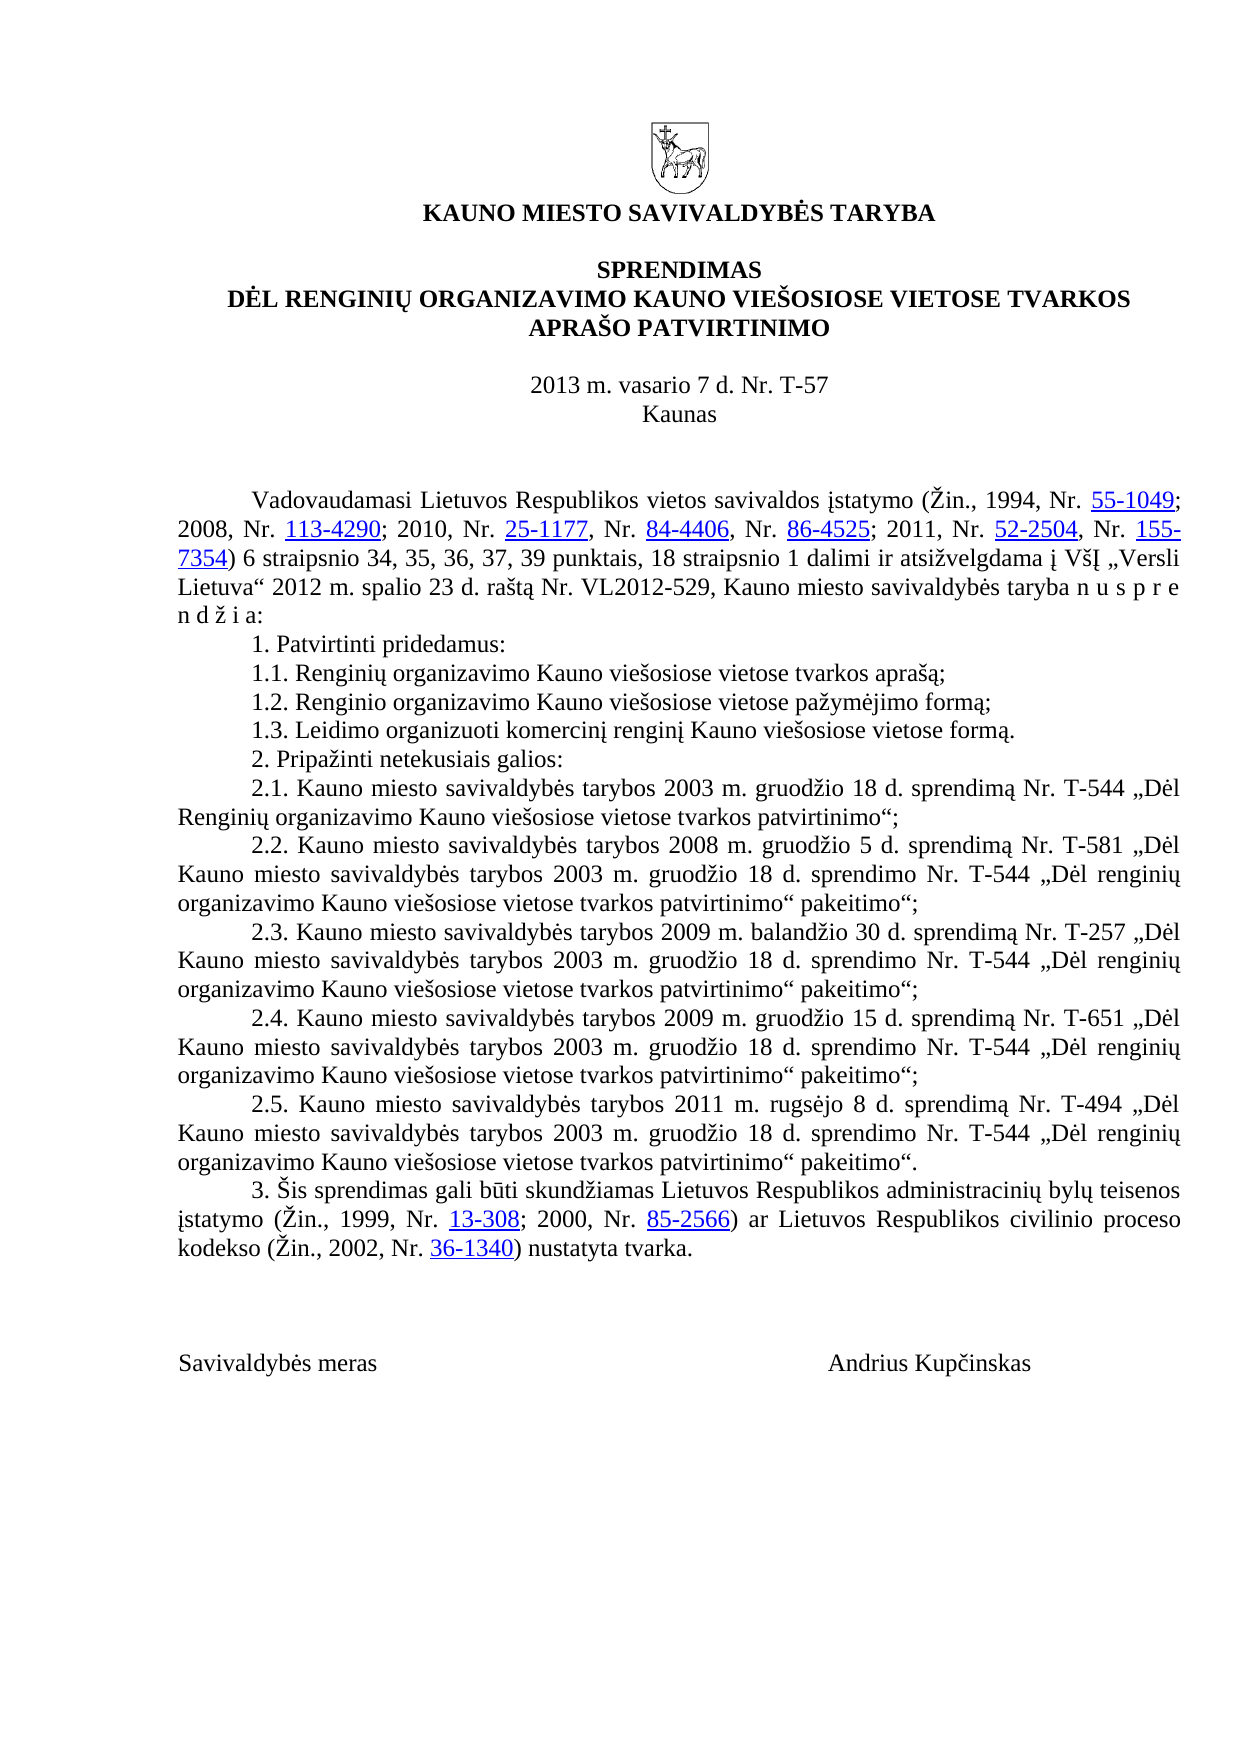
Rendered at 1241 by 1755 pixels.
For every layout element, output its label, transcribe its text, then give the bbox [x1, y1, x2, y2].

text 2.5. Kauno miesto savivaldybės tarybos 2011 m. rugsėjo 8 d. sprendimą Nr. T-494 „Dėl Kauno miesto savivaldybės tarybos 2003 m. gruodžio 18 d. sprendimo Nr. T-544 „Dėl renginių organizavimo Kauno viešosiose vietose tvarkos patvirtinimo“ pakeitimo“. [177, 1089, 1181, 1175]
text DĖL RENGINIŲ ORGANIZAVIMO KAUNO VIEŠOSIOSE VIETOSE TVARKOS APRAŠO PATVIRTINIMO [177, 284, 1181, 342]
text 3. Šis sprendimas gali būti skundžiamas Lietuvos Respublikos administracinių bylų teisenos įstatymo (Žin., 1999, Nr. 13-308; 2000, Nr. 85-2566) ar Lietuvos Respublikos civilinio proceso kodekso (Žin., 2002, Nr. 36-1340) nustatyta tvarka. [177, 1175, 1181, 1262]
text 1.3. Leidimo organizuoti komercinį renginį Kauno viešosiose vietose formą. [177, 715, 1181, 744]
text 2.1. Kauno miesto savivaldybės tarybos 2003 m. gruodžio 18 d. sprendimą Nr. T-544 „Dėl Renginių organizavimo Kauno viešosiose vietose tvarkos patvirtinimo“; [177, 773, 1181, 830]
text KAUNO MIESTO SAVIVALDYBĖS TARYBA [177, 198, 1181, 227]
text 2013 m. vasario 7 d. Nr. T-57 [177, 370, 1181, 399]
text 2. Pripažinti netekusiais galios: [177, 744, 1181, 773]
text Kaunas [177, 399, 1181, 428]
text 1.1. Renginių organizavimo Kauno viešosiose vietose tvarkos aprašą; [177, 658, 1181, 687]
text SPRENDIMAS [177, 255, 1181, 284]
text 2.2. Kauno miesto savivaldybės tarybos 2008 m. gruodžio 5 d. sprendimą Nr. T-581 „Dėl Kauno miesto savivaldybės tarybos 2003 m. gruodžio 18 d. sprendimo Nr. T-544 „Dėl renginių organizavimo Kauno viešosiose vietose tvarkos patvirtinimo“ pakeitimo“; [177, 830, 1181, 917]
text 1.2. Renginio organizavimo Kauno viešosiose vietose pažymėjimo formą; [177, 687, 1181, 715]
text 1. Patvirtinti pridedamus: [177, 629, 1181, 658]
text Vadovaudamasi Lietuvos Respublikos vietos savivaldos įstatymo (Žin., 1994, Nr. 55-1049; 2008, Nr. 113-4290; 2010, Nr. 25-1177, Nr. 84-4406, Nr. 86-4525; 2011, Nr. 52-2504, Nr. 155-7354) 6 straipsnio 34, 35, 36, 37, 39 punktais, 18 straipsnio 1 dalimi ir atsižvelgdama į VšĮ „Versli Lietuva“ 2012 m. spalio 23 d. raštą Nr. VL2012-529, Kauno miesto savivaldybės taryba n u s p r e n d ž i a: [177, 485, 1181, 629]
text 2.3. Kauno miesto savivaldybės tarybos 2009 m. balandžio 30 d. sprendimą Nr. T-257 „Dėl Kauno miesto savivaldybės tarybos 2003 m. gruodžio 18 d. sprendimo Nr. T-544 „Dėl renginių organizavimo Kauno viešosiose vietose tvarkos patvirtinimo“ pakeitimo“; [177, 917, 1181, 1003]
text 2.4. Kauno miesto savivaldybės tarybos 2009 m. gruodžio 15 d. sprendimą Nr. T-651 „Dėl Kauno miesto savivaldybės tarybos 2003 m. gruodžio 18 d. sprendimo Nr. T-544 „Dėl renginių organizavimo Kauno viešosiose vietose tvarkos patvirtinimo“ pakeitimo“; [177, 1003, 1181, 1089]
text Savivaldybės meras Andrius Kupčinskas [178, 1348, 1181, 1377]
